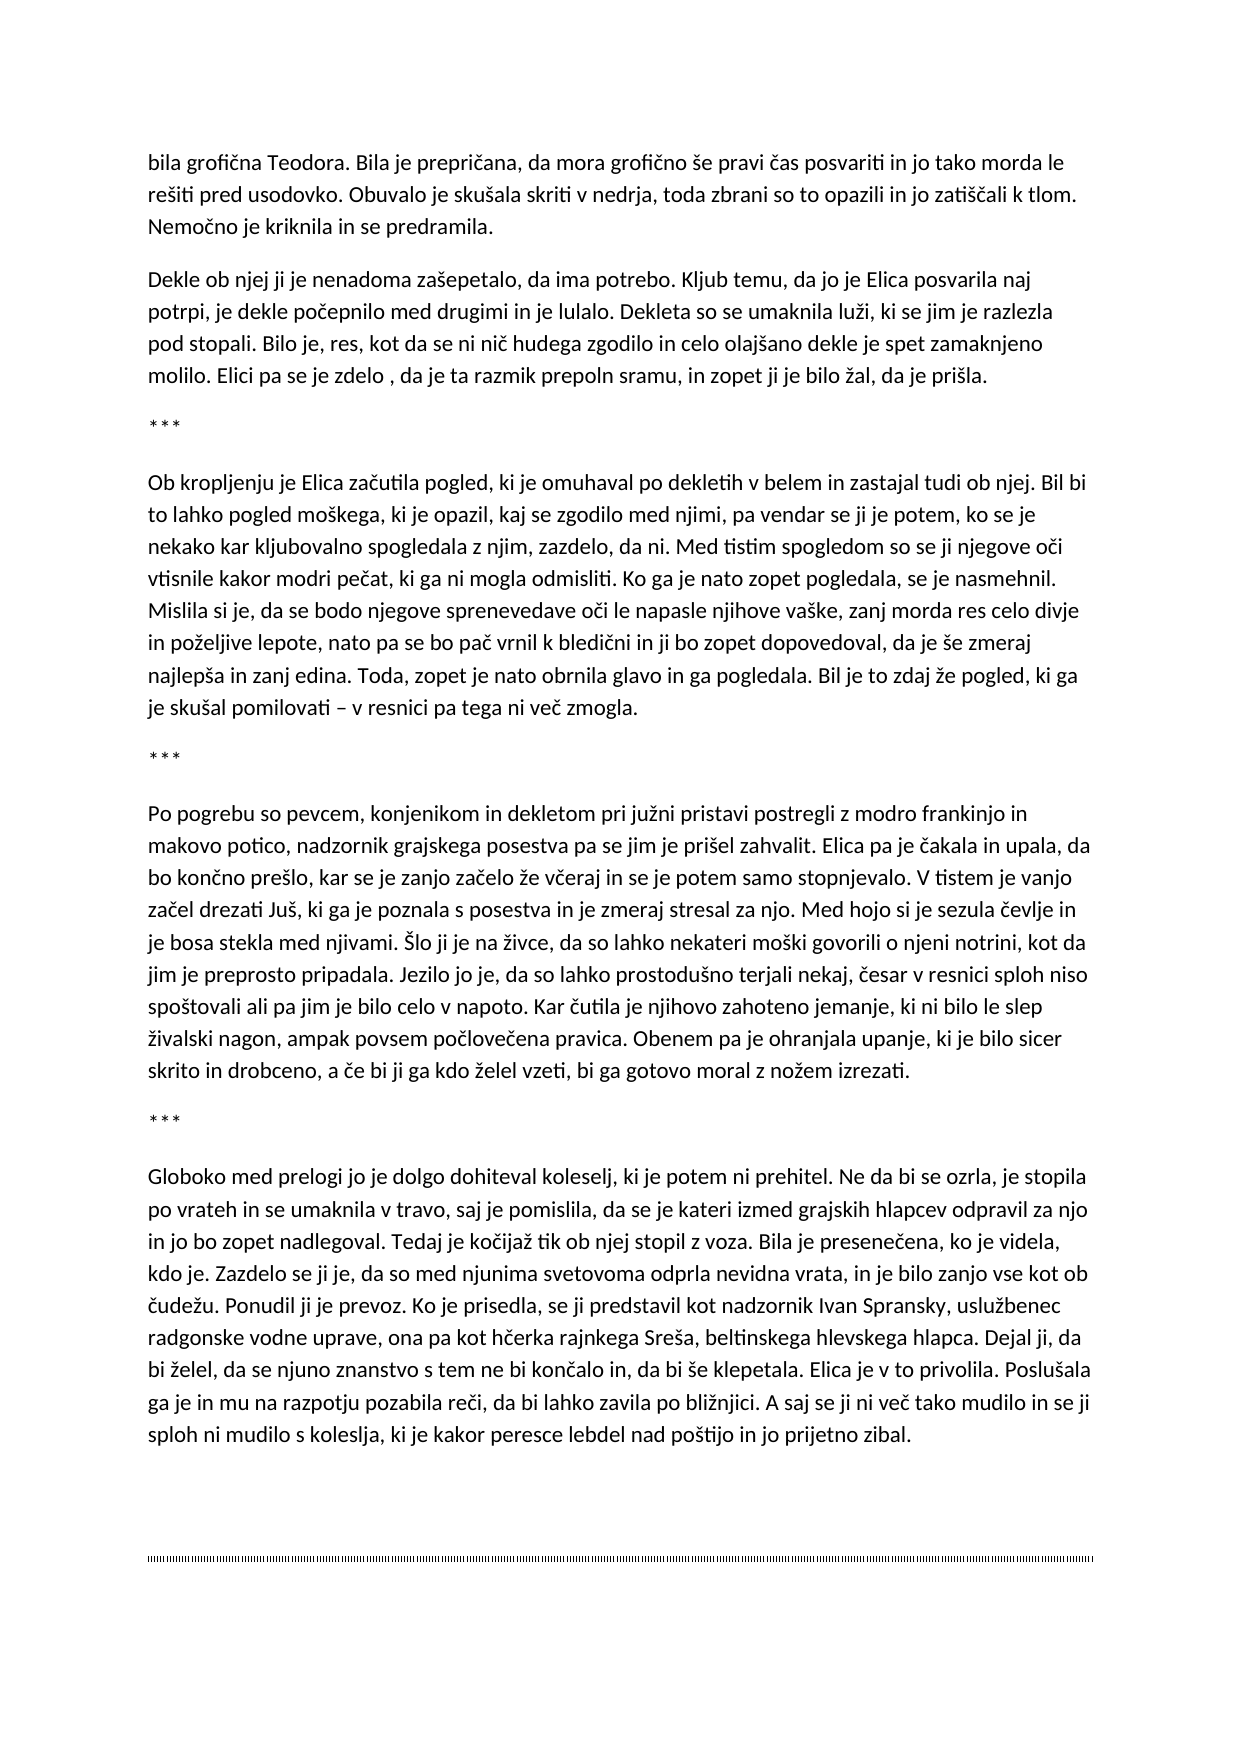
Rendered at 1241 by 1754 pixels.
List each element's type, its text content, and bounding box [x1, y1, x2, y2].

text *** [148, 1109, 1093, 1137]
text bila grofična Teodora. Bila je prepričana, da mora grofično še pravi čas posvariti in jo tako morda le rešiti pred usodovko. Obuvalo je skušala skriti v nedrja, toda zbrani so to opazili in jo zatiščali k tlom. Nemočno je kriknila in se predramila. [148, 148, 1093, 240]
text Dekle ob njej ji je nenadoma zašepetalo, da ima potrebo. Kljub temu, da jo je Elica posvarila naj potrpi, je dekle počepnilo med drugimi in je lulalo. Dekleta so se umaknila luži, ki se jim je razlezla pod stopali. Bilo je, res, kot da se ni nič hudega zgodilo in celo olajšano dekle je spet zamaknjeno molilo. Elici pa se je zdelo , da je ta razmik prepoln sramu, in zopet ji je bilo žal, da je prišla. [148, 265, 1093, 389]
text *** [148, 414, 1093, 443]
text Ob kropljenju je Elica začutila pogled, ki je omuhaval po dekletih v belem in zastajal tudi ob njej. Bil bi to lahko pogled moškega, ki je opazil, kaj se zgodilo med njimi, pa vendar se ji je potem, ko se je nekako kar kljubovalno spogledala z njim, zazdelo, da ni. Med tistim spogledom so se ji njegove oči vtisnile kakor modri pečat, ki ga ni mogla odmisliti. Ko ga je nato zopet pogledala, se je nasmehnil. Mislila si je, da se bodo njegove sprenevedave oči le napasle njihove vaške, zanj morda res celo divje in poželjive lepote, nato pa se bo pač vrnil k bledični in ji bo zopet dopovedoval, da je še zmeraj najlepša in zanj edina. Toda, zopet je nato obrnila glavo in ga pogledala. Bil je to zdaj že pogled, ki ga je skušal pomilovati – v resnici pa tega ni več zmogla. [148, 468, 1093, 721]
text *** [148, 746, 1093, 774]
text Globoko med prelogi jo je dolgo dohiteval koleselj, ki je potem ni prehitel. Ne da bi se ozrla, je stopila po vrateh in se umaknila v travo, saj je pomislila, da se je kateri izmed grajskih hlapcev odpravil za njo in jo bo zopet nadlegoval. Tedaj je kočijaž tik ob njej stopil z voza. Bila je presenečena, ko je videla, kdo je. Zazdelo se ji je, da so med njunima svetovoma odprla nevidna vrata, in je bilo zanjo vse kot ob čudežu. Ponudil ji je prevoz. Ko je prisedla, se ji predstavil kot nadzornik Ivan Spransky, uslužbenec radgonske vodne uprave, ona pa kot hčerka rajnkega Sreša, beltinskega hlevskega hlapca. Dejal ji, da bi želel, da se njuno znanstvo s tem ne bi končalo in, da bi še klepetala. Elica je v to privolila. Poslušala ga je in mu na razpotju pozabila reči, da bi lahko zavila po bližnjici. A saj se ji ni več tako mudilo in se ji sploh ni mudilo s koleslja, ki je kakor peresce lebdel nad poštijo in jo prijetno zibal. [148, 1162, 1093, 1448]
text Po pogrebu so pevcem, konjenikom in dekletom pri južni pristavi postregli z modro frankinjo in makovo potico, nadzornik grajskega posestva pa se jim je prišel zahvalit. Elica pa je čakala in upala, da bo končno prešlo, kar se je zanjo začelo že včeraj in se je potem samo stopnjevalo. V tistem je vanjo začel drezati Juš, ki ga je poznala s posestva in je zmeraj stresal za njo. Med hojo si je sezula čevlje in je bosa stekla med njivami. Šlo ji je na živce, da so lahko nekateri moški govorili o njeni notrini, kot da jim je preprosto pripadala. Jezilo jo je, da so lahko prostodušno terjali nekaj, česar v resnici sploh niso spoštovali ali pa jim je bilo celo v napoto. Kar čutila je njihovo zahoteno jemanje, ki ni bilo le slep živalski nagon, ampak povsem počlovečena pravica. Obenem pa je ohranjala upanje, ki je bilo sicer skrito in drobceno, a če bi ji ga kdo želel vzeti, bi ga gotovo moral z nožem izrezati. [148, 799, 1093, 1084]
